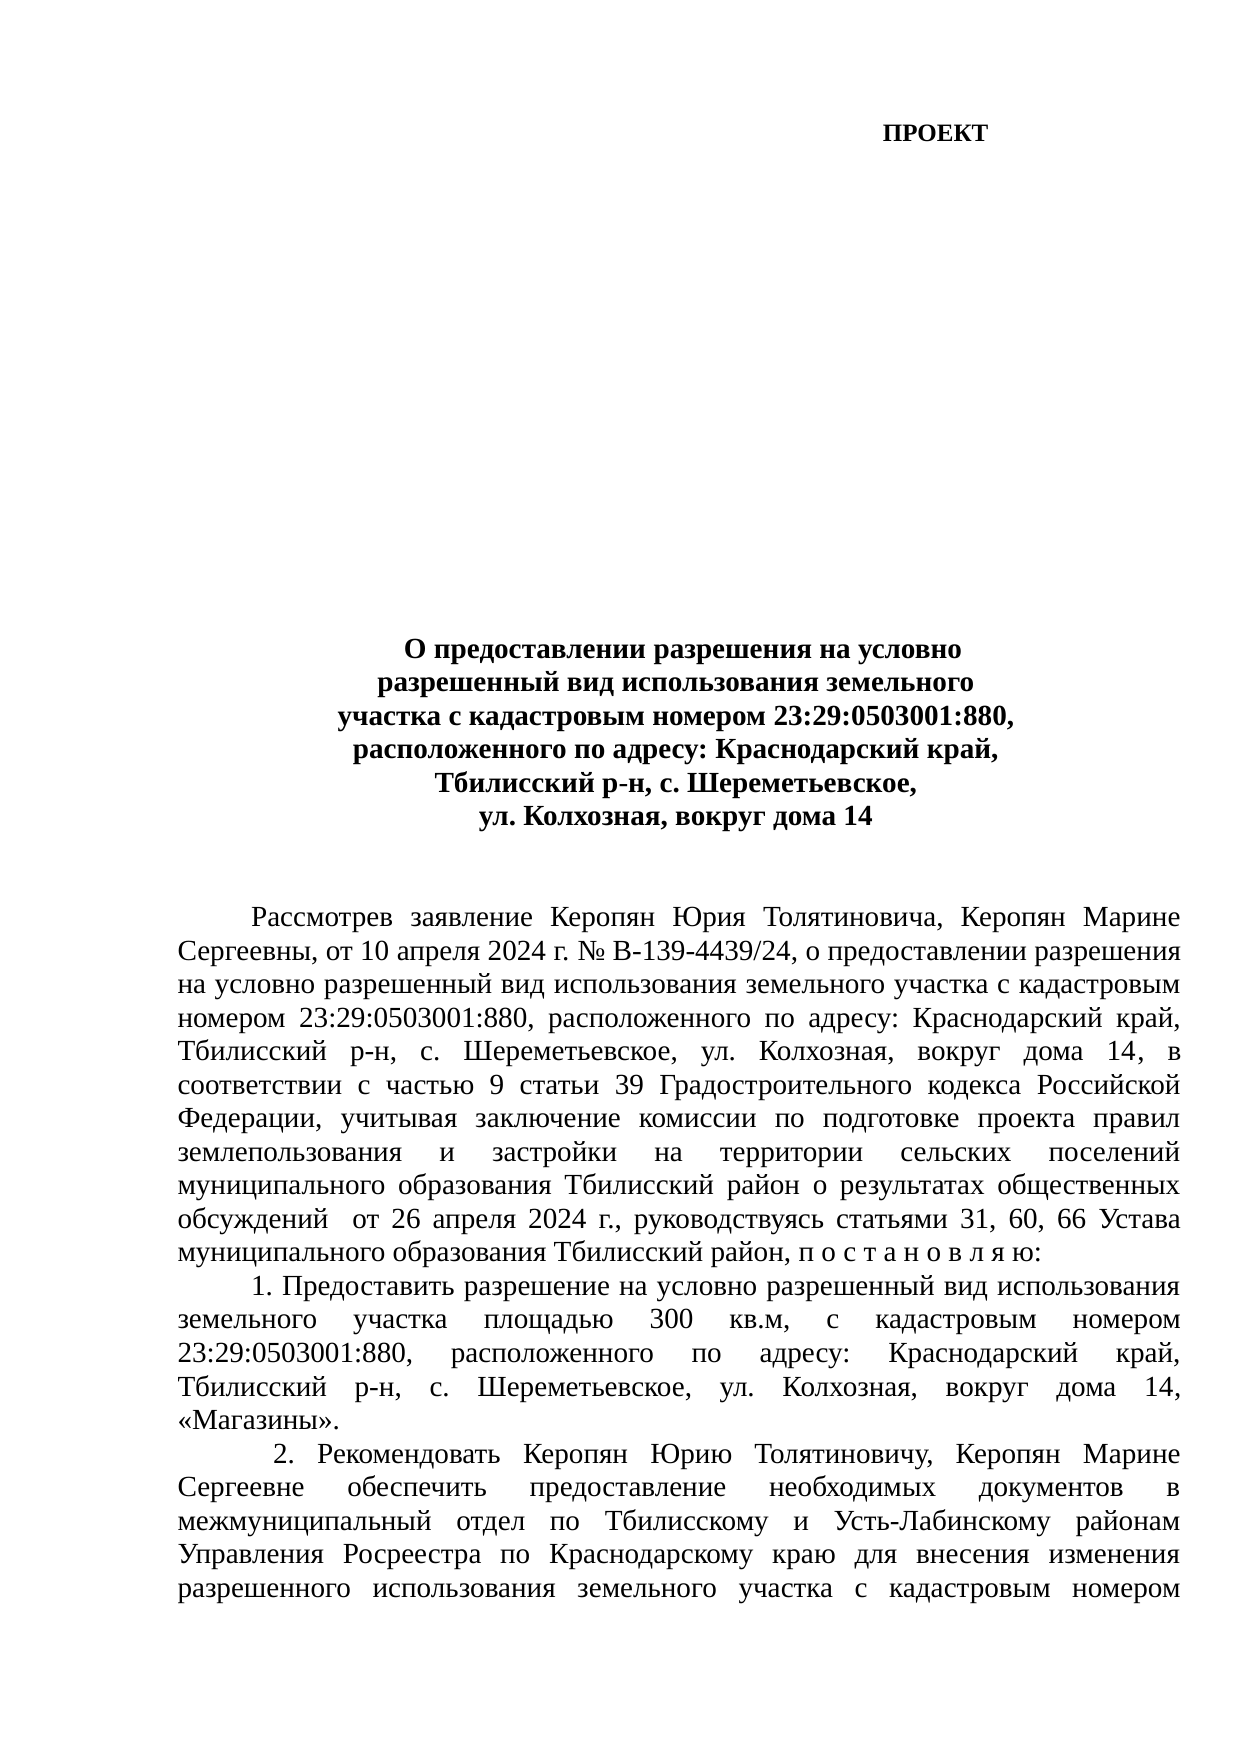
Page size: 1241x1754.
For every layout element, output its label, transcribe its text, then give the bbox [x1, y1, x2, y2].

text ПРОЕКТ [177, 118, 1181, 147]
text ул. Колхозная, вокруг дома 14 [177, 798, 1181, 832]
text О предоставлении разрешения на условно [177, 631, 1181, 664]
text расположенного по адресу: Краснодарский край, [177, 731, 1181, 765]
text Тбилисский р-н, с. Шереметьевское, [177, 765, 1181, 798]
text 1. Предоставить разрешение на условно разрешенный вид использования земельного участка площадью 300 кв.м, с кадастровым номером 23:29:0503001:880, расположенного по адресу: Краснодарский край, Тбилисский р-н, с. Шереметьевское, ул. Колхозная, вокруг дома 14, «Магазины». [177, 1268, 1181, 1436]
text участка с кадастровым номером 23:29:0503001:880, [177, 698, 1181, 731]
text разрешенный вид использования земельного [177, 664, 1181, 698]
text Рассмотрев заявление Керопян Юрия Толятиновича, Керопян Марине Сергеевны, от 10 апреля 2024 г. № В-139-4439/24, о предоставлении разрешения на условно разрешенный вид использования земельного участка с кадастровым номером 23:29:0503001:880, расположенного по адресу: Краснодарский край, Тбилисский р-н, с. Шереметьевское, ул. Колхозная, вокруг дома 14, в соответствии с частью 9 статьи 39 Градостроительного кодекса Российской Федерации, учитывая заключение комиссии по подготовке проекта правил землепользования и застройки на территории сельских поселений муниципального образования Тбилисский район о результатах общественных обсуждений от 26 апреля 2024 г., руководствуясь статьями 31, 60, 66 Устава муниципального образования Тбилисский район, п о с т а н о в л я ю: [177, 899, 1181, 1268]
text 2. Рекомендовать Керопян Юрию Толятиновичу, Керопян Марине Сергеевне обеспечить предоставление необходимых документов в межмуниципальный отдел по Тбилисскому и Усть-Лабинскому районам Управления Росреестра по Краснодарскому краю для внесения изменения разрешенного использования земельного участка с кадастровым номером [177, 1436, 1181, 1603]
